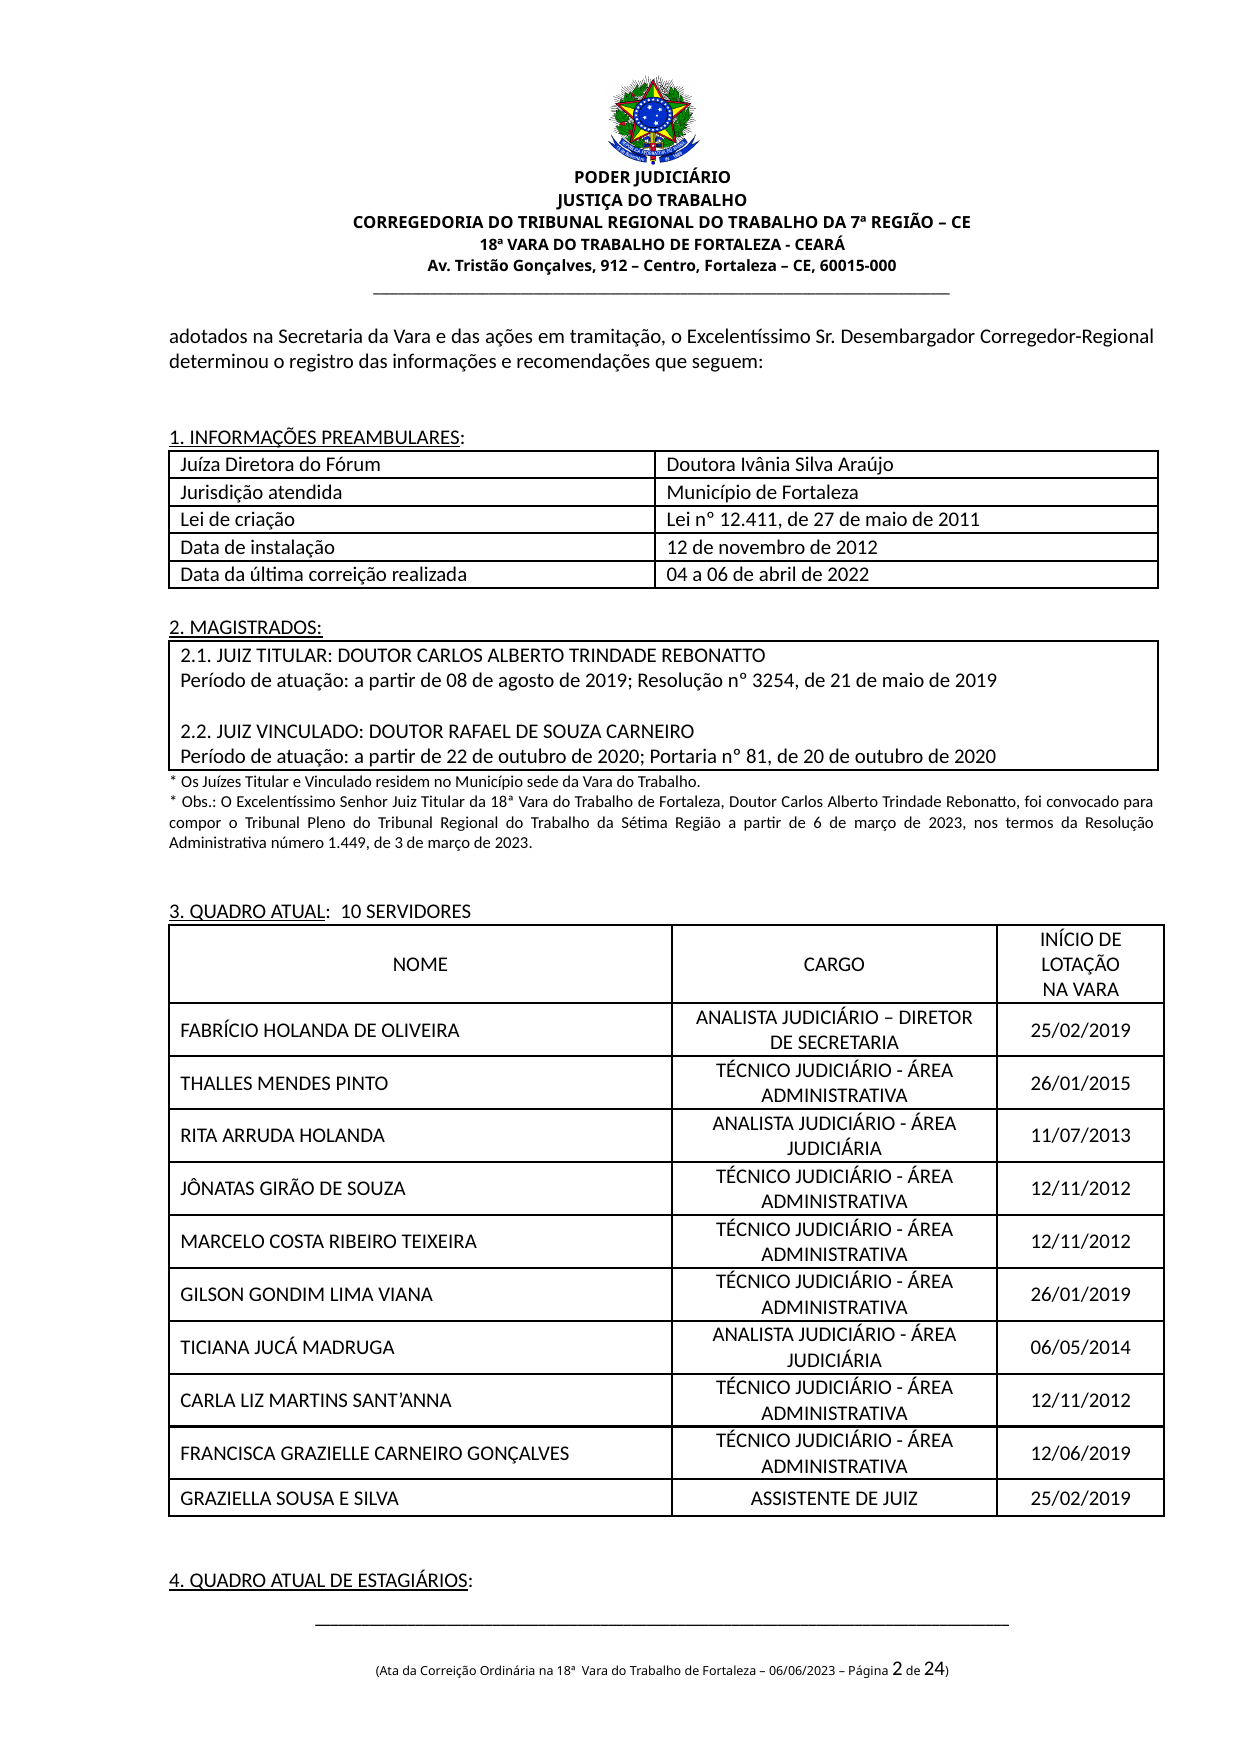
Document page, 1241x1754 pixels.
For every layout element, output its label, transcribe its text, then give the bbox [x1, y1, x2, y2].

table_cell TÉCNICO JUDICIÁRIO - ÁREA ADMINISTRATIVA [673, 1163, 996, 1214]
subtitle 2. MAGISTRADOS: [169, 614, 1155, 640]
table_cell ANALISTA JUDICIÁRIO – DIRETOR DE SECRETARIA [673, 1004, 996, 1055]
table_cell 25/02/2019 [998, 1004, 1163, 1055]
table_header Doutora Ivânia Silva Araújo [656, 452, 1157, 477]
table_cell 26/01/2015 [998, 1057, 1163, 1108]
table_cell TÉCNICO JUDICIÁRIO - ÁREA ADMINISTRATIVA [673, 1216, 996, 1267]
table_cell 12/11/2012 [998, 1375, 1163, 1425]
table_header Juíza Diretora do Fórum [170, 452, 654, 477]
table_cell GRAZIELLA SOUSA E SILVA [170, 1480, 671, 1515]
table_cell Município de Fortaleza [656, 479, 1157, 504]
table_cell Jurisdição atendida [170, 479, 654, 504]
table_cell 25/02/2019 [998, 1480, 1163, 1515]
table_header CARGO [673, 926, 996, 1002]
subtitle * Obs.: O Excelentíssimo Senhor Juiz Titular da 18ª Vara do Trabalho de Fortaleza, Doutor Carlos Alberto Trindade Rebonatto, foi convocado para compor o Tribunal Pleno do Tribunal Regional do Trabalho da Sétima Região a partir de 6 de março de 2023, nos termos da Resolução Administrativa número 1.449, de 3 de março de 2023. [169, 792, 1155, 852]
table_cell 04 a 06 de abril de 2022 [656, 562, 1157, 587]
table_cell 06/05/2014 [998, 1322, 1163, 1372]
table_cell TÉCNICO JUDICIÁRIO - ÁREA ADMINISTRATIVA [673, 1375, 996, 1425]
table_cell TÉCNICO JUDICIÁRIO - ÁREA ADMINISTRATIVA [673, 1057, 996, 1108]
subtitle * Os Juízes Titular e Vinculado residem no Município sede da Vara do Trabalho. [169, 771, 1155, 792]
table_cell Data de instalação [170, 534, 654, 559]
table_header NOME [170, 926, 671, 1002]
table_cell ANALISTA JUDICIÁRIO - ÁREA JUDICIÁRIA [673, 1322, 996, 1372]
table_cell TÉCNICO JUDICIÁRIO - ÁREA ADMINISTRATIVA [673, 1269, 996, 1319]
subtitle adotados na Secretaria da Vara e das ações em tramitação, o Excelentíssimo Sr. Desembargador Corregedor-Regional determinou o registro das informações e recomendações que seguem: [169, 323, 1155, 374]
table_header INÍCIO DE LOTAÇÃO NA VARA [998, 926, 1163, 1002]
table_cell FRANCISCA GRAZIELLE CARNEIRO GONÇALVES [170, 1428, 671, 1478]
table_cell ASSISTENTE DE JUIZ [673, 1480, 996, 1515]
table_cell Lei nº 12.411, de 27 de maio de 2011 [656, 507, 1157, 532]
subtitle 4. QUADRO ATUAL DE ESTAGIÁRIOS: [169, 1568, 1155, 1593]
table_cell Data da última correição realizada [170, 562, 654, 587]
table_cell CARLA LIZ MARTINS SANT’ANNA [170, 1375, 671, 1425]
table_header 2.1. JUIZ TITULAR: DOUTOR CARLOS ALBERTO TRINDADE REBONATTO Período de atuação: a partir de 08 de agosto de 2019; Resolução nº 3254, de 21 de maio de 2019 2.2. JUIZ VINCULADO: DOUTOR RAFAEL DE SOUZA CARNEIRO Período de atuação: a partir de 22 de outubro de 2020; Portaria nº 81, de 20 de outubro de 2020 [170, 642, 1157, 769]
table_cell 12/11/2012 [998, 1216, 1163, 1267]
table_cell 11/07/2013 [998, 1110, 1163, 1161]
table_cell 12 de novembro de 2012 [656, 534, 1157, 559]
table_cell 12/11/2012 [998, 1163, 1163, 1214]
table_cell 12/06/2019 [998, 1428, 1163, 1478]
table_cell THALLES MENDES PINTO [170, 1057, 671, 1108]
picture [603, 73, 702, 166]
table_cell Lei de criação [170, 507, 654, 532]
table_cell 26/01/2019 [998, 1269, 1163, 1319]
table_cell MARCELO COSTA RIBEIRO TEIXEIRA [170, 1216, 671, 1267]
table_cell RITA ARRUDA HOLANDA [170, 1110, 671, 1161]
table_cell FABRÍCIO HOLANDA DE OLIVEIRA [170, 1004, 671, 1055]
table_cell TÉCNICO JUDICIÁRIO - ÁREA ADMINISTRATIVA [673, 1428, 996, 1478]
table_cell TICIANA JUCÁ MADRUGA [170, 1322, 671, 1372]
table_cell ANALISTA JUDICIÁRIO - ÁREA JUDICIÁRIA [673, 1110, 996, 1161]
subtitle 3. QUADRO ATUAL: 10 SERVIDORES [169, 898, 1155, 924]
table_cell GILSON GONDIM LIMA VIANA [170, 1269, 671, 1319]
subtitle 1. INFORMAÇÕES PREAMBULARES: [169, 424, 1155, 449]
table_cell JÔNATAS GIRÃO DE SOUZA [170, 1163, 671, 1214]
